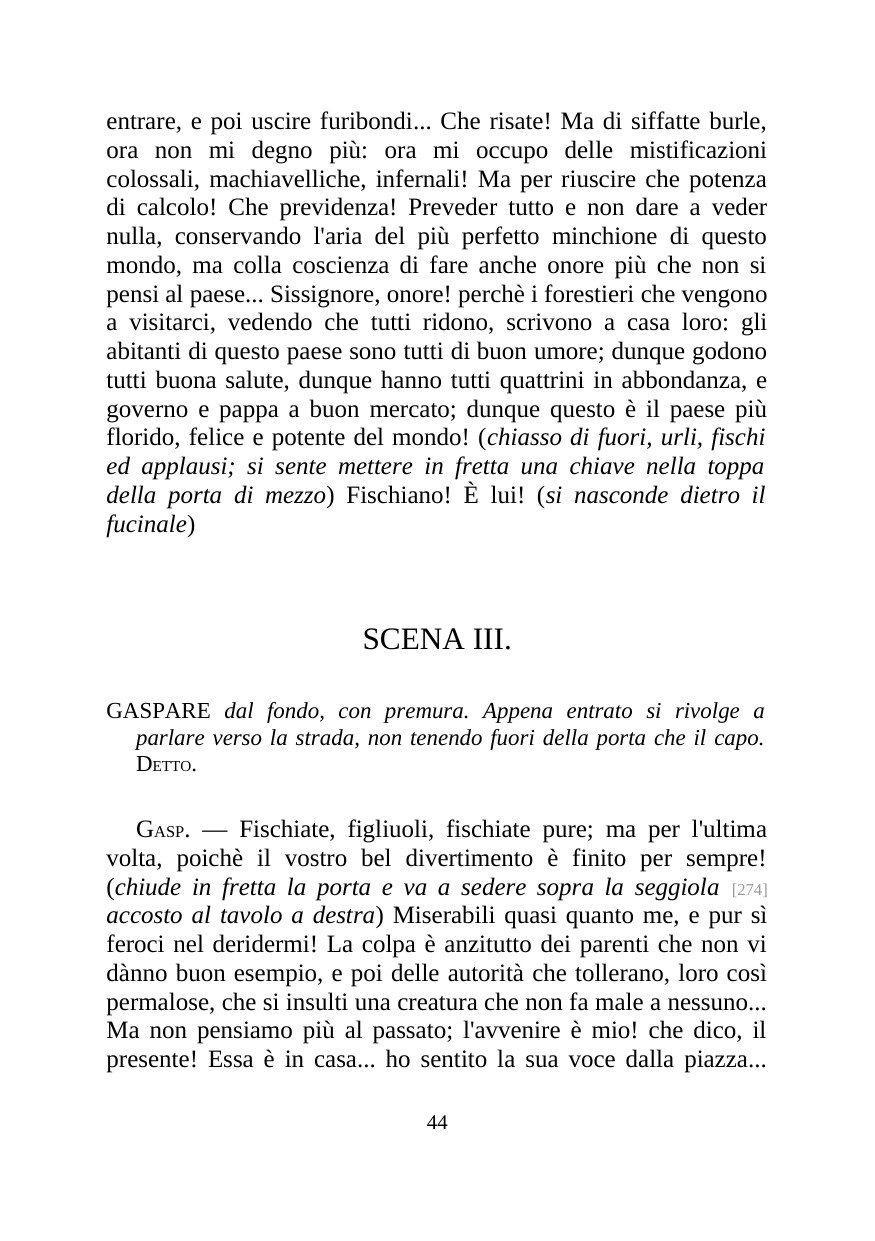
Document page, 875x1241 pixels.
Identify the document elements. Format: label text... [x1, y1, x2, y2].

text entrare, e poi uscire furibondi... Che risate! Ma di siffatte burle, ora non mi degno più: ora mi occupo delle mistificazioni colossali, machiavelliche, infernali! Ma per riuscire che potenza di calcolo! Che previdenza! Preveder tutto e non dare a veder nulla, conservando l'aria del più perfetto minchione di questo mondo, ma colla coscienza di fare anche onore più che non si pensi al paese... Sissignore, onore! perchè i forestieri che vengono a visitarci, vedendo che tutti ridono, scrivono a casa loro: gli abitanti di questo paese sono tutti di buon umore; dunque godono tutti buona salute, dunque hanno tutti quattrini in abbondanza, e governo e pappa a buon mercato; dunque questo è il paese più florido, felice e potente del mondo! (chiasso di fuori, urli, fischi ed applausi; si sente mettere in fretta una chiave nella toppa della porta di mezzo) Fischiano! È lui! (si nasconde dietro il fucinale) [106, 106, 768, 537]
text GASPARE dal fondo, con premura. Appena entrato si rivolge a parlare verso la strada, non tenendo fuori della porta che il capo. Detto. [106, 697, 768, 777]
text Gasp. ― Fischiate, figliuoli, fischiate pure; ma per l'ultima volta, poichè il vostro bel divertimento è finito per sempre! (chiude in fretta la porta e va a sedere sopra la seggiola [274] accosto al tavolo a destra) Miserabili quasi quanto me, e pur sì feroci nel deridermi! La colpa è anzitutto dei parenti che non vi dànno buon esempio, e poi delle autorità che tollerano, loro così permalose, che si insulti una creatura che non fa male a nessuno... Ma non pensiamo più al passato; l'avvenire è mio! che dico, il presente! Essa è in casa... ho sentito la sua voce dalla piazza... [106, 814, 768, 1073]
subtitle SCENA III. [106, 620, 768, 656]
